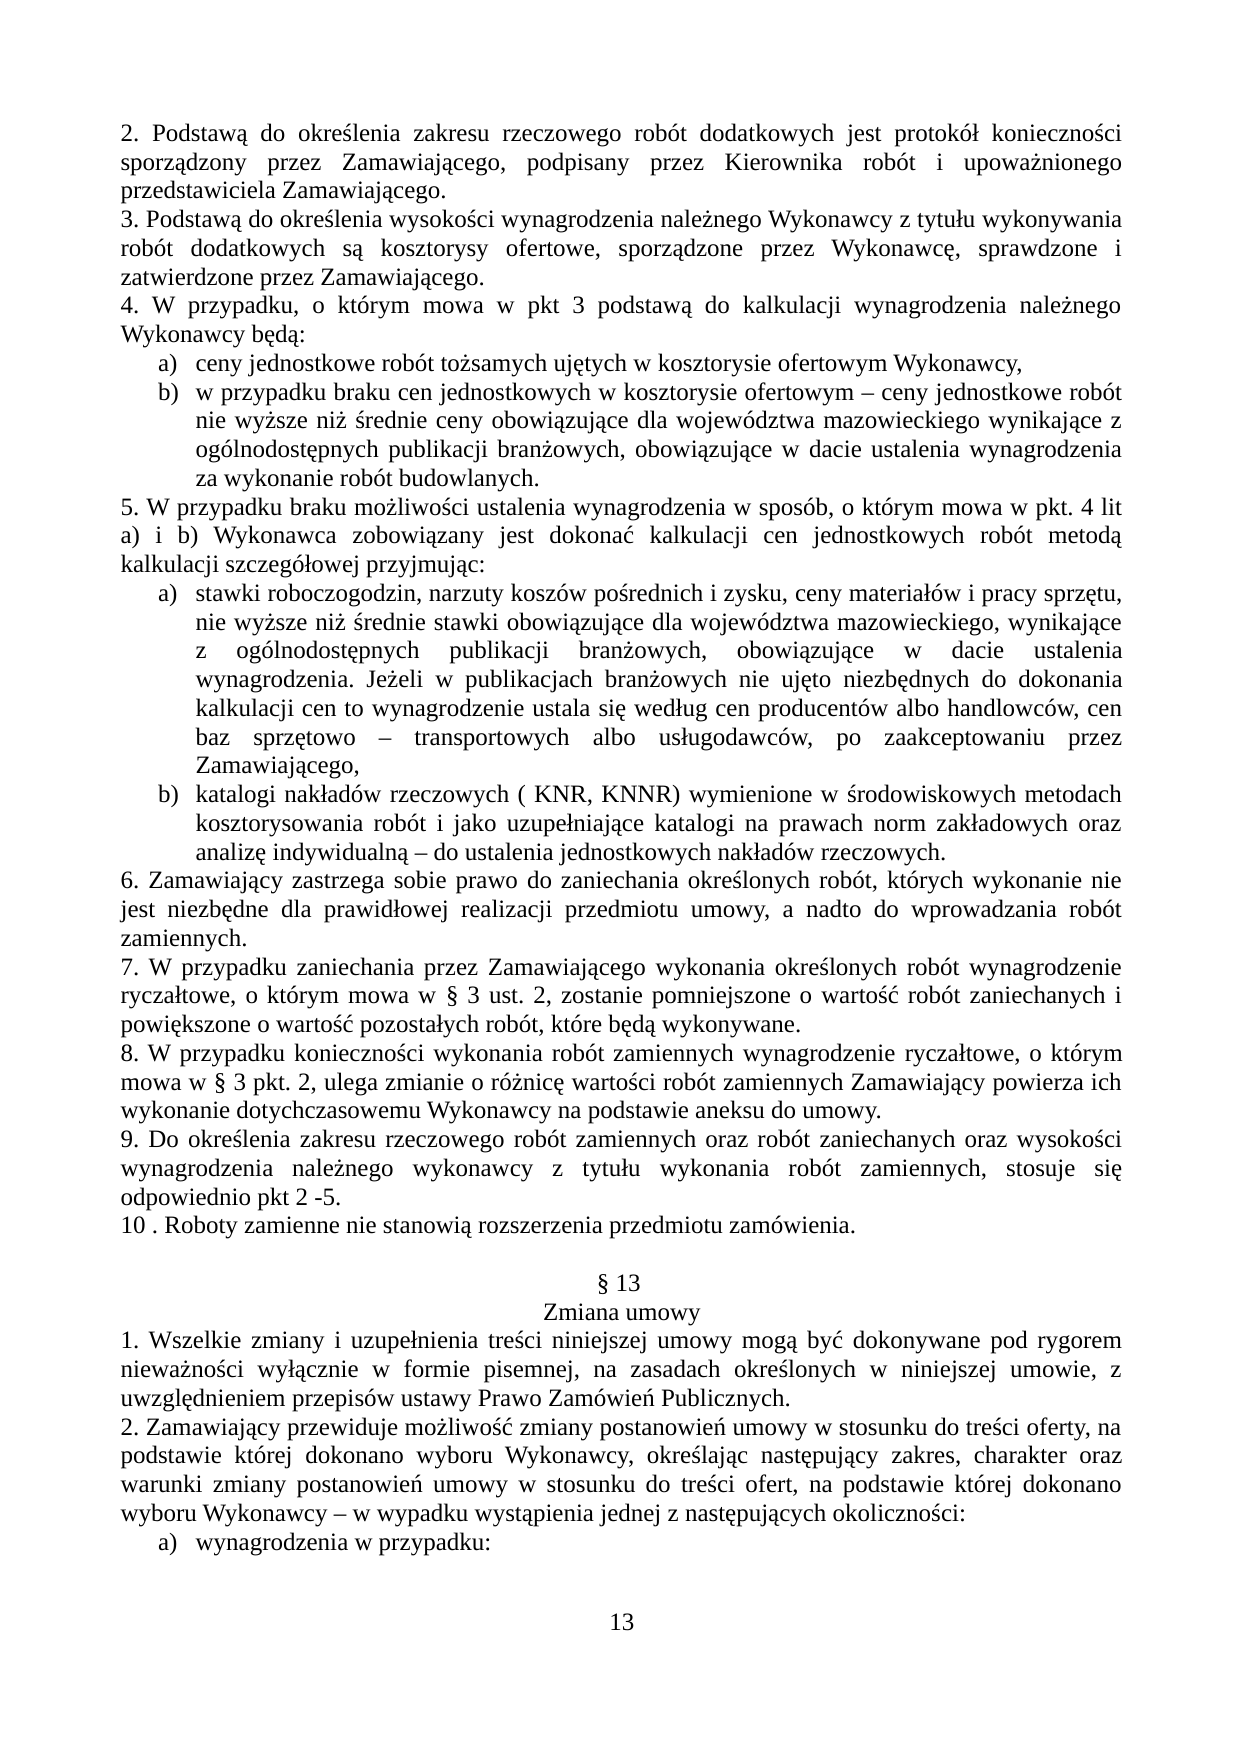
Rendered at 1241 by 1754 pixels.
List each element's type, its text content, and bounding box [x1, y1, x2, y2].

text 9. Do określenia zakresu rzeczowego robót zamiennych oraz robót zaniechanych oraz wysokości wynagrodzenia należnego wykonawcy z tytułu wykonania robót zamiennych, stosuje się odpowiednio pkt 2 -5. [120, 1124, 1123, 1211]
list katalogi nakładów rzeczowych ( KNR, KNNR) wymienione w środowiskowych metodach kosztorysowania robót i jako uzupełniające katalogi na prawach norm zakładowych oraz analizę indywidualną – do ustalenia jednostkowych nakładów rzeczowych. [158, 779, 1123, 866]
text 6. Zamawiający zastrzega sobie prawo do zaniechania określonych robót, których wykonanie nie jest niezbędne dla prawidłowej realizacji przedmiotu umowy, a nadto do wprowadzania robót zamiennych. [120, 866, 1123, 952]
text 2. Podstawą do określenia zakresu rzeczowego robót dodatkowych jest protokół konieczności sporządzony przez Zamawiającego, podpisany przez Kierownika robót i upoważnionego przedstawiciela Zamawiającego. [120, 118, 1123, 204]
text 1. Wszelkie zmiany i uzupełnienia treści niniejszej umowy mogą być dokonywane pod rygorem nieważności wyłącznie w formie pisemnej, na zasadach określonych w niniejszej umowie, z uwzględnieniem przepisów ustawy Prawo Zamówień Publicznych. [120, 1326, 1123, 1412]
list w przypadku braku cen jednostkowych w kosztorysie ofertowym – ceny jednostkowe robót nie wyższe niż średnie ceny obowiązujące dla województwa mazowieckiego wynikające z ogólnodostępnych publikacji branżowych, obowiązujące w dacie ustalenia wynagrodzenia za wykonanie robót budowlanych. [158, 377, 1123, 492]
text 5. W przypadku braku możliwości ustalenia wynagrodzenia w sposób, o którym mowa w pkt. 4 lit a) i b) Wykonawca zobowiązany jest dokonać kalkulacji cen jednostkowych robót metodą kalkulacji szczegółowej przyjmując: [120, 492, 1123, 578]
text 10 . Roboty zamienne nie stanowią rozszerzenia przedmiotu zamówienia. [120, 1211, 1123, 1239]
list stawki roboczogodzin, narzuty koszów pośrednich i zysku, ceny materiałów i pracy sprzętu, nie wyższe niż średnie stawki obowiązujące dla województwa mazowieckiego, wynikające z ogólnodostępnych publikacji branżowych, obowiązujące w dacie ustalenia wynagrodzenia. Jeżeli w publikacjach branżowych nie ujęto niezbędnych do dokonania kalkulacji cen to wynagrodzenie ustala się według cen producentów albo handlowców, cen baz sprzętowo – transportowych albo usługodawców, po zaakceptowaniu przez Zamawiającego, [158, 578, 1123, 779]
text § 13 [120, 1268, 1123, 1297]
list wynagrodzenia w przypadku: [158, 1527, 1123, 1556]
text 2. Zamawiający przewiduje możliwość zmiany postanowień umowy w stosunku do treści oferty, na podstawie której dokonano wyboru Wykonawcy, określając następujący zakres, charakter oraz warunki zmiany postanowień umowy w stosunku do treści ofert, na podstawie której dokonano wyboru Wykonawcy – w wypadku wystąpienia jednej z następujących okoliczności: [120, 1412, 1123, 1527]
list ceny jednostkowe robót tożsamych ujętych w kosztorysie ofertowym Wykonawcy, [158, 348, 1123, 377]
text Zmiana umowy [120, 1297, 1123, 1326]
text 7. W przypadku zaniechania przez Zamawiającego wykonania określonych robót wynagrodzenie ryczałtowe, o którym mowa w § 3 ust. 2, zostanie pomniejszone o wartość robót zaniechanych i powiększone o wartość pozostałych robót, które będą wykonywane. [120, 952, 1123, 1038]
text 8. W przypadku konieczności wykonania robót zamiennych wynagrodzenie ryczałtowe, o którym mowa w § 3 pkt. 2, ulega zmianie o różnicę wartości robót zamiennych Zamawiający powierza ich wykonanie dotychczasowemu Wykonawcy na podstawie aneksu do umowy. [120, 1038, 1123, 1124]
text 3. Podstawą do określenia wysokości wynagrodzenia należnego Wykonawcy z tytułu wykonywania robót dodatkowych są kosztorysy ofertowe, sporządzone przez Wykonawcę, sprawdzone i zatwierdzone przez Zamawiającego. [120, 204, 1123, 291]
text 4. W przypadku, o którym mowa w pkt 3 podstawą do kalkulacji wynagrodzenia należnego Wykonawcy będą: [120, 291, 1123, 348]
